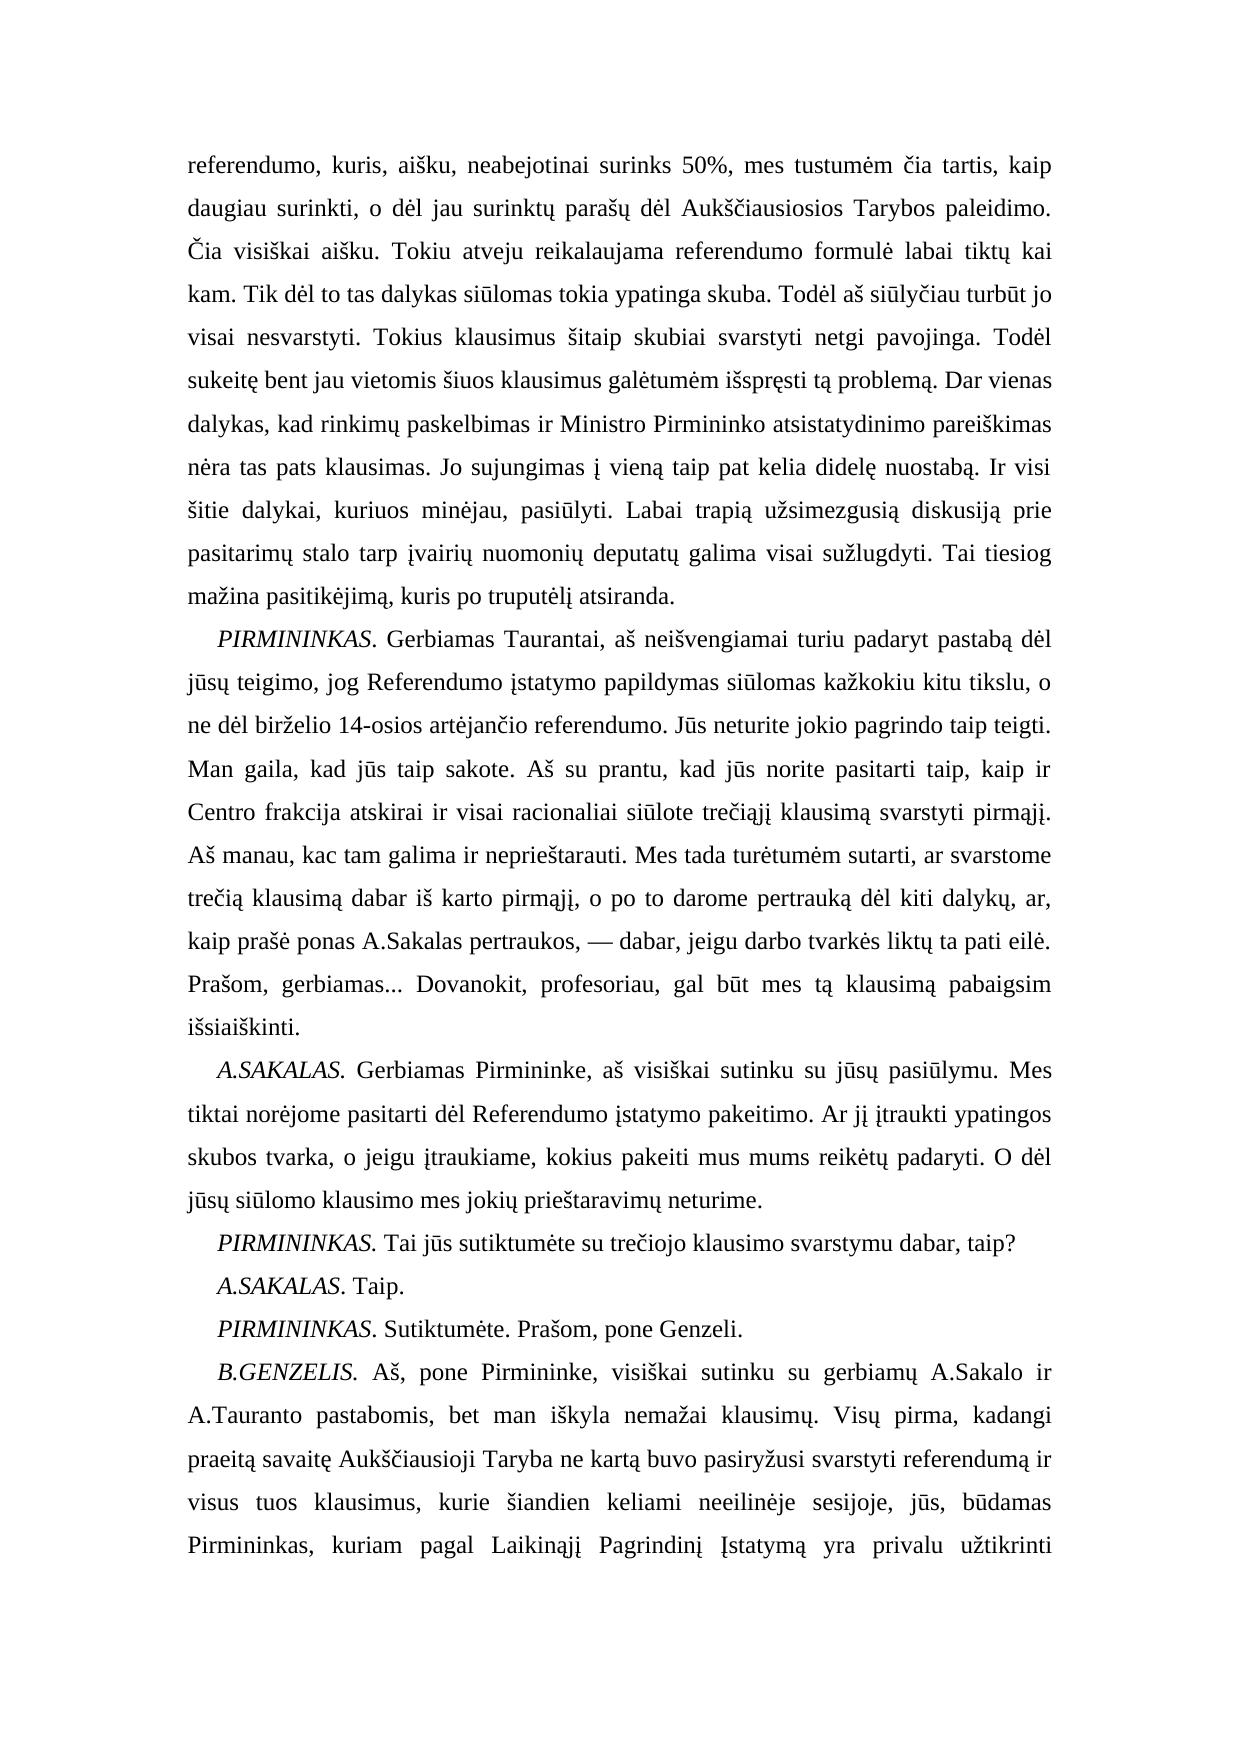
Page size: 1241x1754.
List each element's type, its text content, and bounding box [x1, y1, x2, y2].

text B.GENZELIS. Aš, pone Pirmininke, visiškai sutinku su gerbiamų A.Sakalo ir A.Tauranto pastabomis, bet man iškyla nemažai klausimų. Visų pirma, kadangi praeitą savaitę Aukščiausioji Taryba ne kartą buvo pasiryžusi svarstyti referendumą ir visus tuos klausimus, kurie šiandien keliami neeilinėje sesijoje, jūs, būdamas Pirmininkas, kuriam pagal Laikinąjį Pagrindinį Įstatymą yra privalu užtikrinti [187, 1357, 1053, 1559]
text PIRMININKAS. Sutiktumėte. Prašom, pone Genzeli. [187, 1314, 1053, 1343]
text referendumo, kuris, aišku, neabejotinai surinks 50%, mes tustumėm čia tartis, kaip daugiau surinkti, o dėl jau surinktų parašų dėl Aukščiausiosios Tarybos paleidimo. Čia visiškai aišku. Tokiu atveju reikalaujama referendumo formulė labai tiktų kai kam. Tik dėl to tas dalykas siūlomas tokia ypatinga skuba. Todėl aš siūlyčiau turbūt jo visai nesvarstyti. Tokius klausimus šitaip skubiai svarstyti netgi pavojinga. Todėl sukeitę bent jau vietomis šiuos klausimus galėtumėm išspręsti tą problemą. Dar vienas dalykas, kad rinkimų paskelbimas ir Ministro Pirmininko atsistatydinimo pareiškimas nėra tas pats klausimas. Jo sujungimas į vieną taip pat kelia didelę nuostabą. Ir visi šitie dalykai, kuriuos minėjau, pasiūlyti. Labai trapią užsimezgusią diskusiją prie pasitarimų stalo tarp įvairių nuomonių deputatų galima visai sužlugdyti. Tai tiesiog mažina pasitikėjimą, kuris po truputėlį atsiranda. [187, 150, 1053, 610]
text A.SAKALAS. Gerbiamas Pirmininke, aš visiškai sutinku su jūsų pasiūlymu. Mes tiktai norėjome pasitarti dėl Referendumo įstatymo pakeitimo. Ar jį įtraukti ypatingos skubos tvarka, o jeigu įtraukiame, kokius pakeiti mus mums reikėtų padaryti. O dėl jūsų siūlomo klausimo mes jokių prieštaravimų neturime. [187, 1056, 1053, 1214]
text A.SAKALAS. Taip. [187, 1271, 1053, 1300]
text PIRMININKAS. Tai jūs sutiktumėte su trečiojo klausimo svarstymu dabar, taip? [187, 1228, 1053, 1257]
text PIRMININKAS. Gerbiamas Taurantai, aš neišvengiamai turiu padaryt pastabą dėl jūsų teigimo, jog Referendumo įstatymo papildymas siūlomas kažkokiu kitu tikslu, o ne dėl birželio 14-osios artėjančio referendumo. Jūs neturite jokio pagrindo taip teigti. Man gaila, kad jūs taip sakote. Aš su prantu, kad jūs norite pasitarti taip, kaip ir Centro frakcija atskirai ir visai racionaliai siūlote trečiąjį klausimą svarstyti pirmąjį. Aš manau, kac tam galima ir neprieštarauti. Mes tada turėtumėm sutarti, ar svarstome trečią klausimą dabar iš karto pirmąjį, o po to darome pertrauką dėl kiti dalykų, ar, kaip prašė ponas A.Sakalas pertraukos, — dabar, jeigu darbo tvarkės liktų ta pati eilė. Prašom, gerbiamas... Dovanokit, profesoriau, gal būt mes tą klausimą pabaigsim išsiaiškinti. [187, 624, 1053, 1041]
